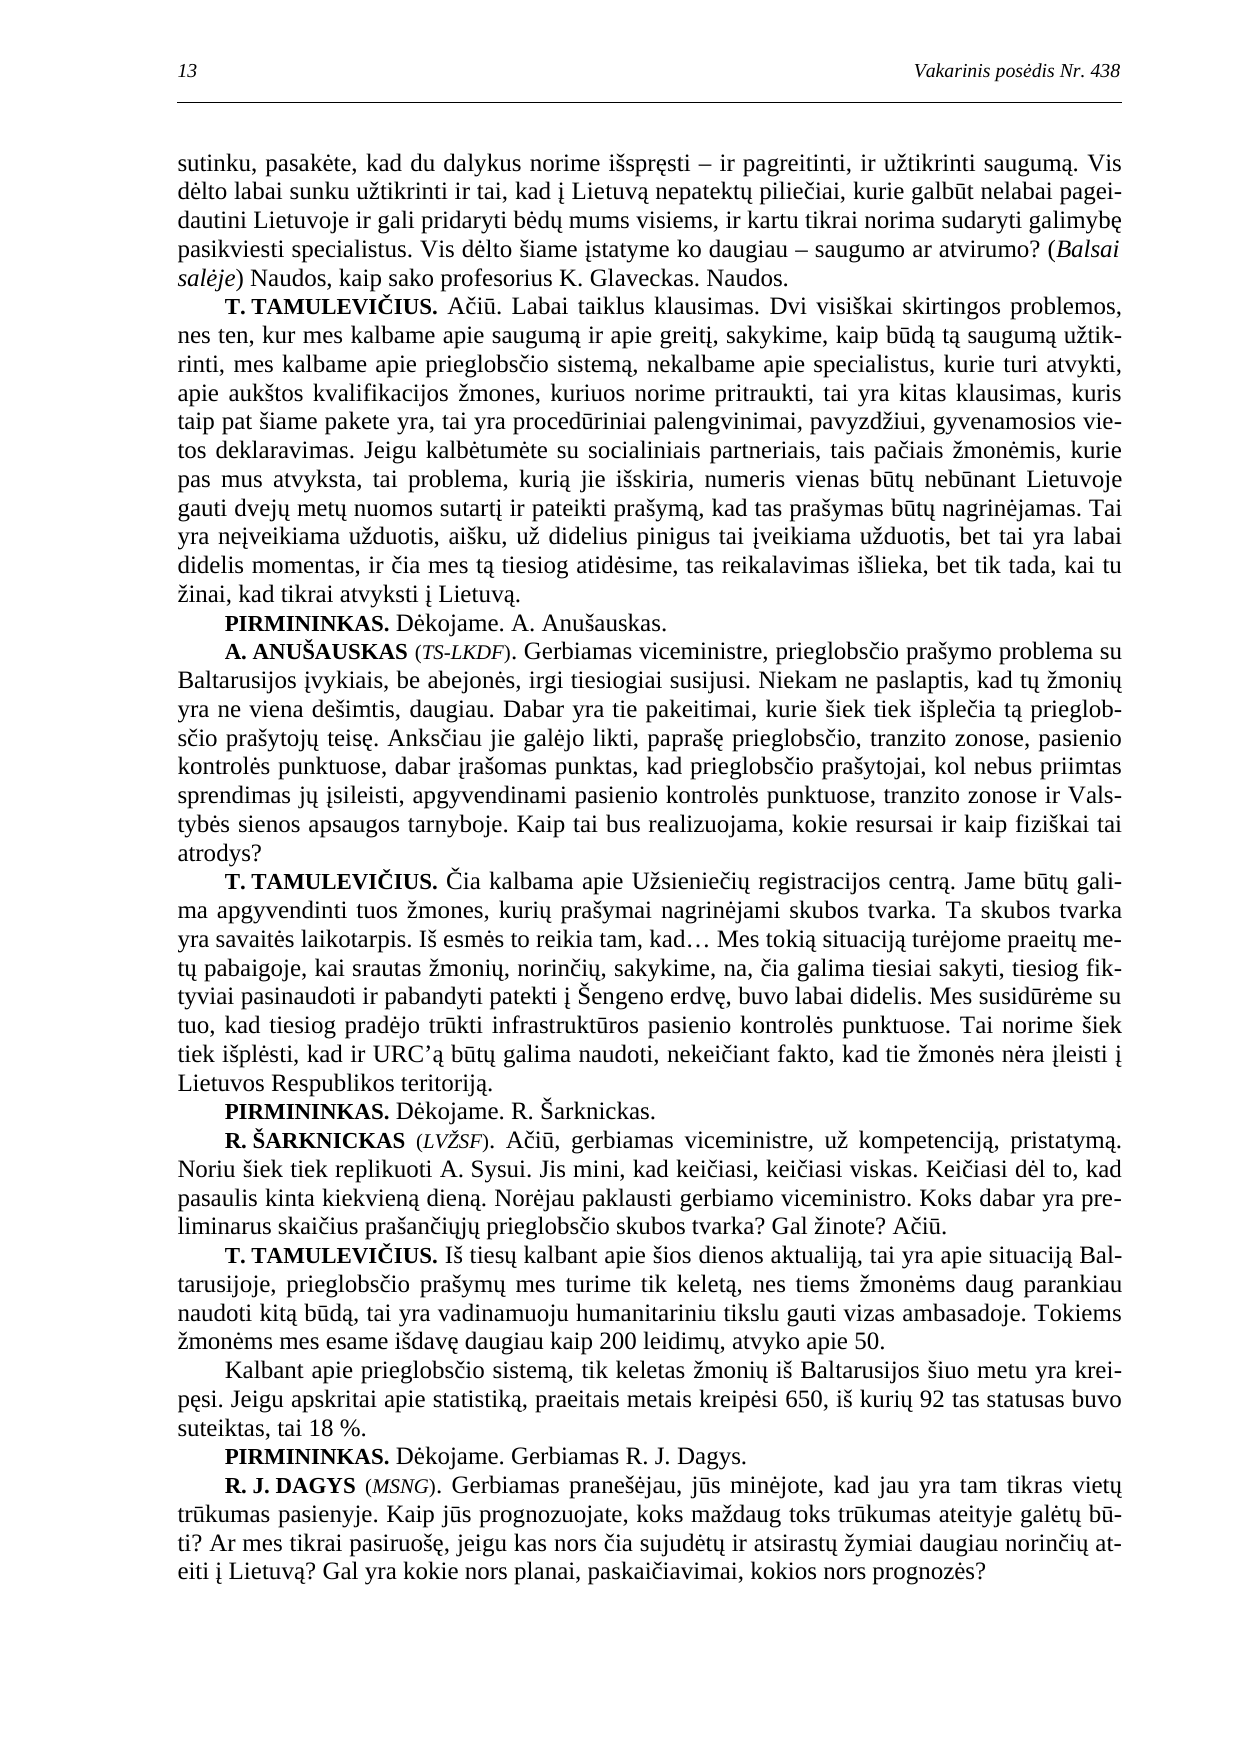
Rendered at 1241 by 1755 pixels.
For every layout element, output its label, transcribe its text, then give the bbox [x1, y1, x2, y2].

text A. ANUŠAUSKAS (TS-LKDF). Ger­bia­mas vi­ce­mi­nist­re, prie­globs­čio pra­šy­mo pro­ble­ma su Bal­ta­ru­si­jos įvy­kiais, be abe­jo­nės, ir­gi tie­sio­giai su­si­ju­si. Nie­kam ne pa­slap­tis, kad tų žmo­nių yra ne vie­na de­šim­tis, dau­giau. Da­bar yra tie pa­kei­ti­mai, ku­rie šiek tiek iš­ple­čia tą prie­glob­sčio pra­šy­to­jų tei­sę. Anks­čiau jie ga­lė­jo lik­ti, pa­pra­šę prie­globs­čio, tran­zi­to zo­no­se, pa­sie­nio kon­tro­lės punk­tuo­se, da­bar įra­šo­mas punk­tas, kad prie­globs­čio pra­šy­to­jai, kol ne­bus pri­im­tas spren­di­mas jų įsi­leis­ti, ap­gy­ven­di­na­mi pa­sie­nio kon­tro­lės punk­tuo­se, tran­zi­to zo­no­se ir Vals­ty­bės sie­nos ap­sau­gos tar­ny­bo­je. Kaip tai bus re­a­li­zuo­ja­ma, ko­kie re­sur­sai ir kaip fi­ziš­kai tai at­ro­dys? [177, 636, 1122, 866]
text PIRMININKAS. Dė­ko­ja­me. Ger­bia­mas R. J. Da­gys. [177, 1441, 1122, 1470]
text T. TAMULEVIČIUS. Ačiū. La­bai taik­lus klau­si­mas. Dvi vi­siš­kai skir­tin­gos pro­ble­mos, nes ten, kur mes kal­ba­me apie sau­gu­mą ir apie grei­tį, sa­ky­ki­me, kaip bū­dą tą sau­gu­mą už­tik­rin­ti, mes kal­ba­me apie prie­globs­čio sis­te­mą, ne­kal­ba­me apie spe­cia­lis­tus, ku­rie tu­ri at­vyk­ti, apie aukš­tos kva­li­fi­ka­ci­jos žmo­nes, ku­riuos no­ri­me pri­trauk­ti, tai yra ki­tas klau­si­mas, ku­ris taip pat šia­me pa­ke­te yra, tai yra pro­ce­dū­ri­niai pa­leng­vi­ni­mai, pa­vyz­džiui, gy­ve­na­mo­sios vie­tos de­kla­ra­vi­mas. Jei­gu kal­bė­tu­mė­te su so­cia­li­niais part­ne­riais, tais pa­čiais žmo­nė­mis, ku­rie pas mus at­vyks­ta, tai pro­ble­ma, ku­rią jie iš­ski­ria, nu­me­ris vie­nas bū­tų ne­bū­nant Lie­tu­vo­je gau­ti dve­jų me­tų nuo­mos su­tar­tį ir pa­teik­ti pra­šy­mą, kad tas pra­šy­mas bū­tų nag­ri­nė­jamas. Tai yra ne­įvei­kia­ma už­duo­tis, aiš­ku, už di­de­lius pi­ni­gus tai įvei­kia­ma už­duo­tis, bet tai yra la­bai di­de­lis mo­men­tas, ir čia mes tą tie­siog ati­dė­si­me, tas rei­ka­la­vi­mas iš­lie­ka, bet tik ta­da, kai tu ži­nai, kad tik­rai at­vyks­ti į Lie­tu­vą. [177, 291, 1122, 608]
text T. TAMULEVIČIUS. Čia kal­ba­ma apie Už­sie­nie­čių re­gist­ra­ci­jos cen­trą. Ja­me bū­tų ga­li­ma ap­gy­ven­din­ti tuos žmo­nes, ku­rių pra­šy­mai nag­ri­nė­ja­mi sku­bos tvar­ka. Ta sku­bos tvar­ka yra sa­vai­tės lai­ko­tar­pis. Iš es­mės to rei­kia tam, kad… Mes to­kią si­tu­a­ci­ją tu­rė­jo­me pra­ei­tų me­tų pa­bai­go­je, kai srau­tas žmo­nių, no­rin­čių, sa­ky­ki­me, na, čia ga­li­ma tie­siai sa­ky­ti, tie­siog fik­ty­viai pa­si­nau­do­ti ir pa­ban­dy­ti pa­tek­ti į Šen­ge­no erd­vę, bu­vo la­bai di­de­lis. Mes su­si­dū­rė­me su tuo, kad tie­siog pra­dė­jo trūk­ti in­fra­struk­tū­ros pa­sie­nio kon­tro­lės punk­tuo­se. Tai no­ri­me šiek tiek iš­plės­ti, kad ir URCʼą bū­tų ga­li­ma nau­do­ti, ne­kei­čiant fak­to, kad tie žmo­nės nė­ra įleis­ti į Lie­tu­vos Res­pub­li­kos te­ri­to­ri­ją. [177, 866, 1122, 1096]
text PIRMININKAS. Dė­ko­ja­me. R. Šar­knic­kas. [177, 1096, 1122, 1125]
text Kal­bant apie prie­globs­čio sis­te­mą, tik ke­le­tas žmo­nių iš Bal­ta­ru­si­jos šiuo me­tu yra krei­pę­si. Jei­gu ap­skri­tai apie sta­tis­ti­ką, pra­ei­tais me­tais krei­pė­si 650, iš ku­rių 92 tas sta­tu­sas bu­vo su­teik­tas, tai 18 %. [177, 1355, 1122, 1441]
text su­tin­ku, pa­sa­kė­te, kad du da­ly­kus no­ri­me iš­spręs­ti – ir pa­grei­tin­ti, ir už­tik­rin­ti sau­gu­mą. Vis dėl­to la­bai sun­ku už­tik­rin­ti ir tai, kad į Lie­tu­vą ne­pa­tek­tų pi­lie­čiai, ku­rie gal­būt ne­la­bai pa­gei­dau­ti­ni Lie­tu­vo­je ir ga­li pri­da­ry­ti bė­dų mums vi­siems, ir kar­tu tik­rai no­ri­ma su­da­ry­ti ga­li­my­bę pa­si­kvies­ti spe­cia­lis­tus. Vis dėl­to šia­me įsta­ty­me ko dau­giau – sau­gu­mo ar at­vi­ru­mo? (Bal­sai sa­lė­je) Nau­dos, kaip sa­ko pro­fe­so­rius K. Gla­vec­kas. Nau­dos. [177, 148, 1122, 291]
text PIRMININKAS. Dė­ko­ja­me. A. Anu­šaus­kas. [177, 608, 1122, 636]
text R. J. DAGYS (MSNG). Ger­bia­mas pra­ne­šė­jau, jūs mi­nė­jo­te, kad jau yra tam tik­ras vie­tų trū­ku­mas pa­sie­ny­je. Kaip jūs prog­no­zuo­ja­te, koks maž­daug toks trū­ku­mas at­ei­ty­je ga­lė­tų bū­ti? Ar mes tik­rai pa­si­ruo­šę, jei­gu kas nors čia su­ju­dė­tų ir at­si­ras­tų žy­miai dau­giau no­rin­čių at­ei­ti į Lie­tu­vą? Gal yra ko­kie nors pla­nai, pa­skai­čia­vi­mai, ko­kios nors prog­no­zės? [177, 1470, 1122, 1585]
text R. ŠARKNICKAS (LVŽSF). Ačiū, ger­bia­mas vi­ce­mi­nist­re, už kom­pe­ten­ci­ją, pri­sta­ty­mą. No­riu šiek tiek re­pli­kuo­ti A. Sy­sui. Jis mi­ni, kad kei­čia­si, kei­čia­si vis­kas. Kei­čia­si dėl to, kad pa­sau­lis kin­ta kiek­vie­ną die­ną. No­rė­jau pa­klaus­ti ger­bia­mo vi­ce­mi­nist­ro. Koks da­bar yra pre­li­mi­na­rus skai­čius pra­šan­čių­jų prie­globs­čio sku­bos tvar­ka? Gal ži­no­te? Ačiū. [177, 1125, 1122, 1240]
text T. TAMULEVIČIUS. Iš tie­sų kal­bant apie šios die­nos ak­tu­a­li­ją, tai yra apie si­tu­a­ci­ją Bal­ta­ru­si­jo­je, prie­globs­čio pra­šy­mų mes tu­ri­me tik ke­le­tą, nes tiems žmo­nėms daug pa­ran­kiau nau­do­ti ki­tą bū­dą, tai yra va­di­na­muo­ju hu­ma­ni­ta­ri­niu tiks­lu gau­ti vi­zas am­ba­sa­do­je. To­kiems žmo­nėms mes esa­me iš­da­vę dau­giau kaip 200 lei­di­mų, at­vy­ko apie 50. [177, 1240, 1122, 1355]
